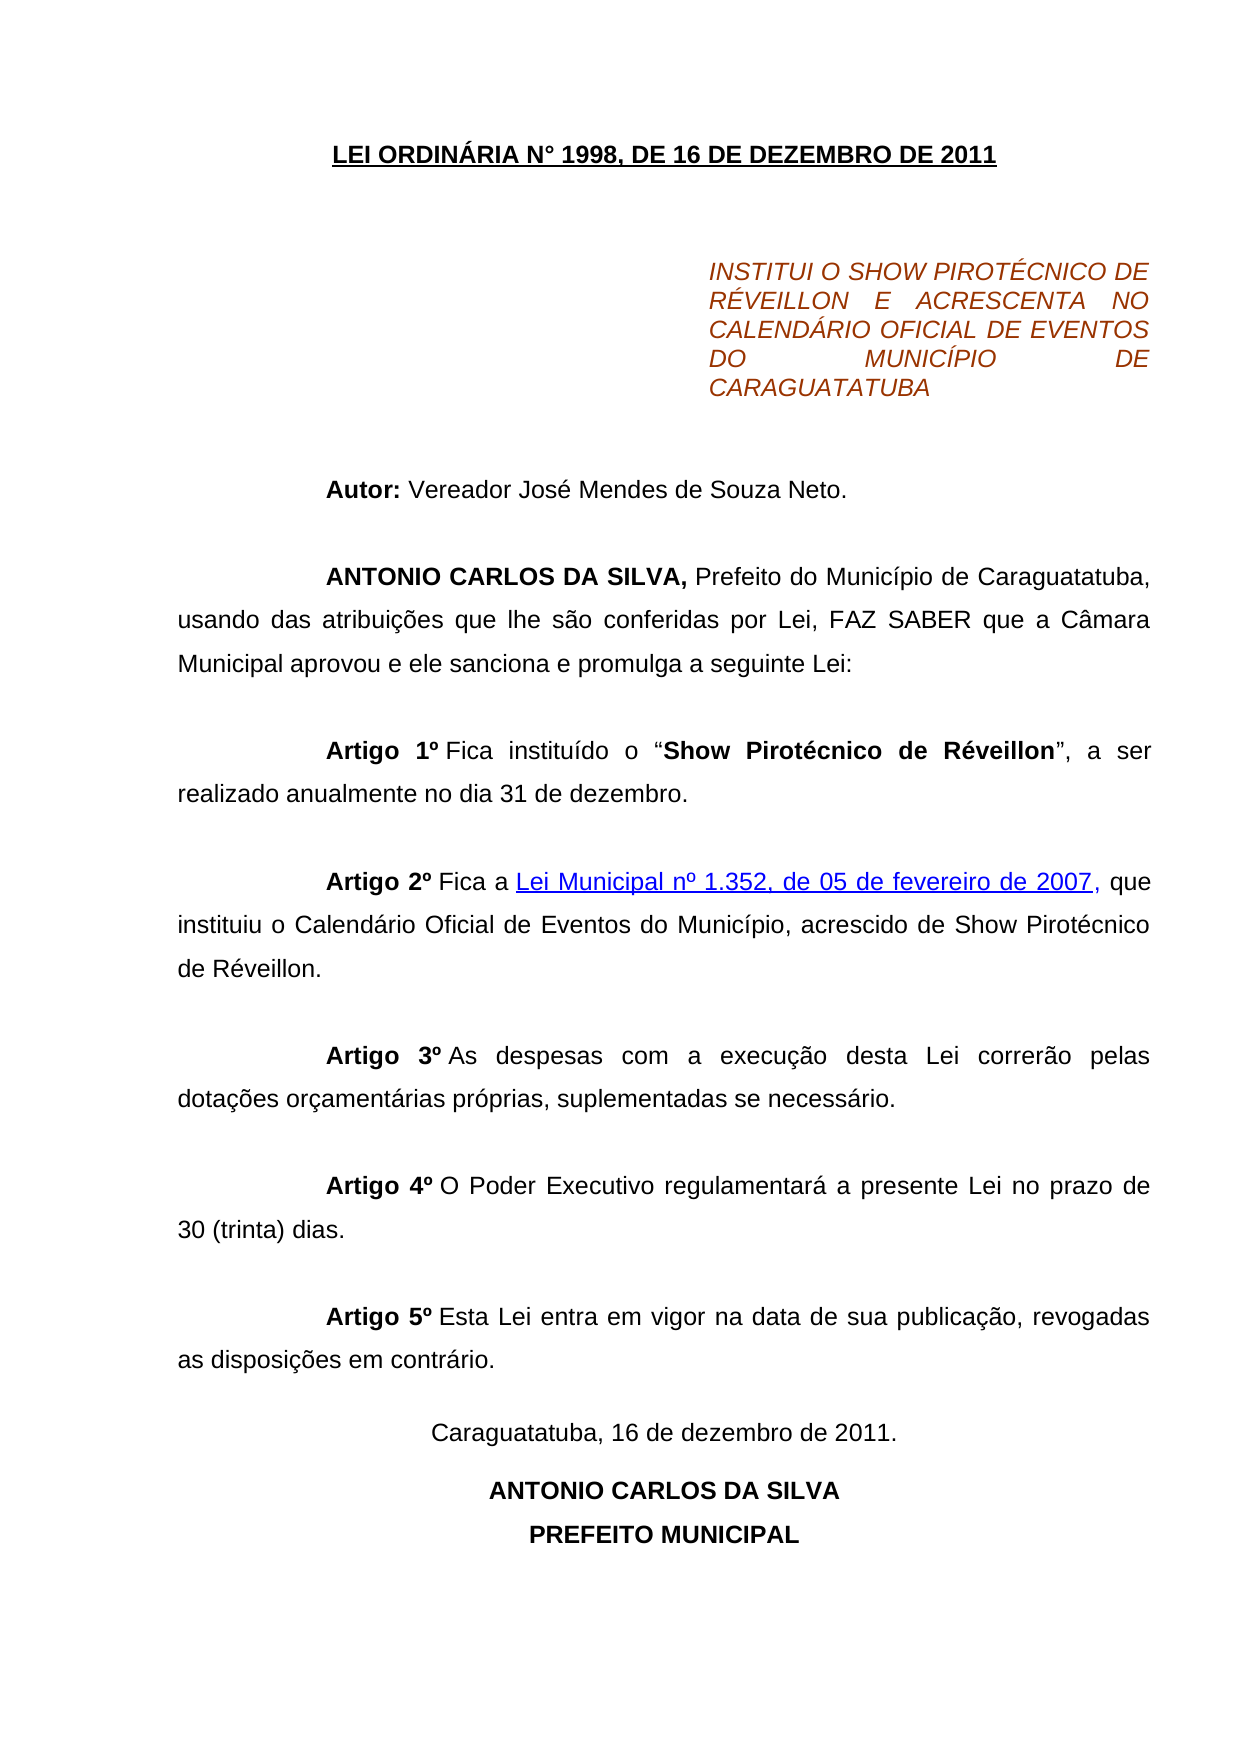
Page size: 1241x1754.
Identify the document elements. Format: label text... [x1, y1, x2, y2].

text ANTONIO CARLOS DA SILVA, Prefeito do Município de Caraguatatuba, usando das atribuições que lhe são conferidas por Lei, FAZ SABER que a Câmara Municipal aprovou e ele sanciona e promulga a seguinte Lei: [177, 562, 1152, 678]
text Artigo 2º Fica a Lei Municipal nº 1.352, de 05 de fevereiro de 2007, que instituiu o Calendário Oficial de Eventos do Município, acrescido de Show Pirotécnico de Réveillon. [177, 866, 1152, 982]
text Artigo 5º Esta Lei entra em vigor na data de sua publicação, revogadas as disposições em contrário. [177, 1302, 1152, 1374]
text Caraguatatuba, 16 de dezembro de 2011. [177, 1418, 1152, 1447]
text Artigo 4º O Poder Executivo regulamentará a presente Lei no prazo de 30 (trinta) dias. [177, 1171, 1152, 1244]
text LEI ORDINÁRIA N° 1998, DE 16 DE DEZEMBRO DE 2011 [177, 140, 1152, 169]
subtitle INSTITUI O SHOW PIROTÉCNICO DE RÉVEILLON E ACRESCENTA NO CALENDÁRIO OFICIAL DE EVENTOS DO MUNICÍPIO DE CARAGUATATUBA [709, 257, 1152, 402]
text Artigo 1º Fica instituído o “Show Pirotécnico de Réveillon”, a ser realizado anualmente no dia 31 de dezembro. [177, 736, 1152, 808]
text Artigo 3º As despesas com a execução desta Lei correrão pelas dotações orçamentárias próprias, suplementadas se necessário. [177, 1041, 1152, 1113]
subtitle PREFEITO MUNICIPAL [177, 1519, 1152, 1549]
text Autor: Vereador José Mendes de Souza Neto. [177, 474, 1152, 503]
subtitle ANTONIO CARLOS DA SILVA [177, 1476, 1152, 1505]
